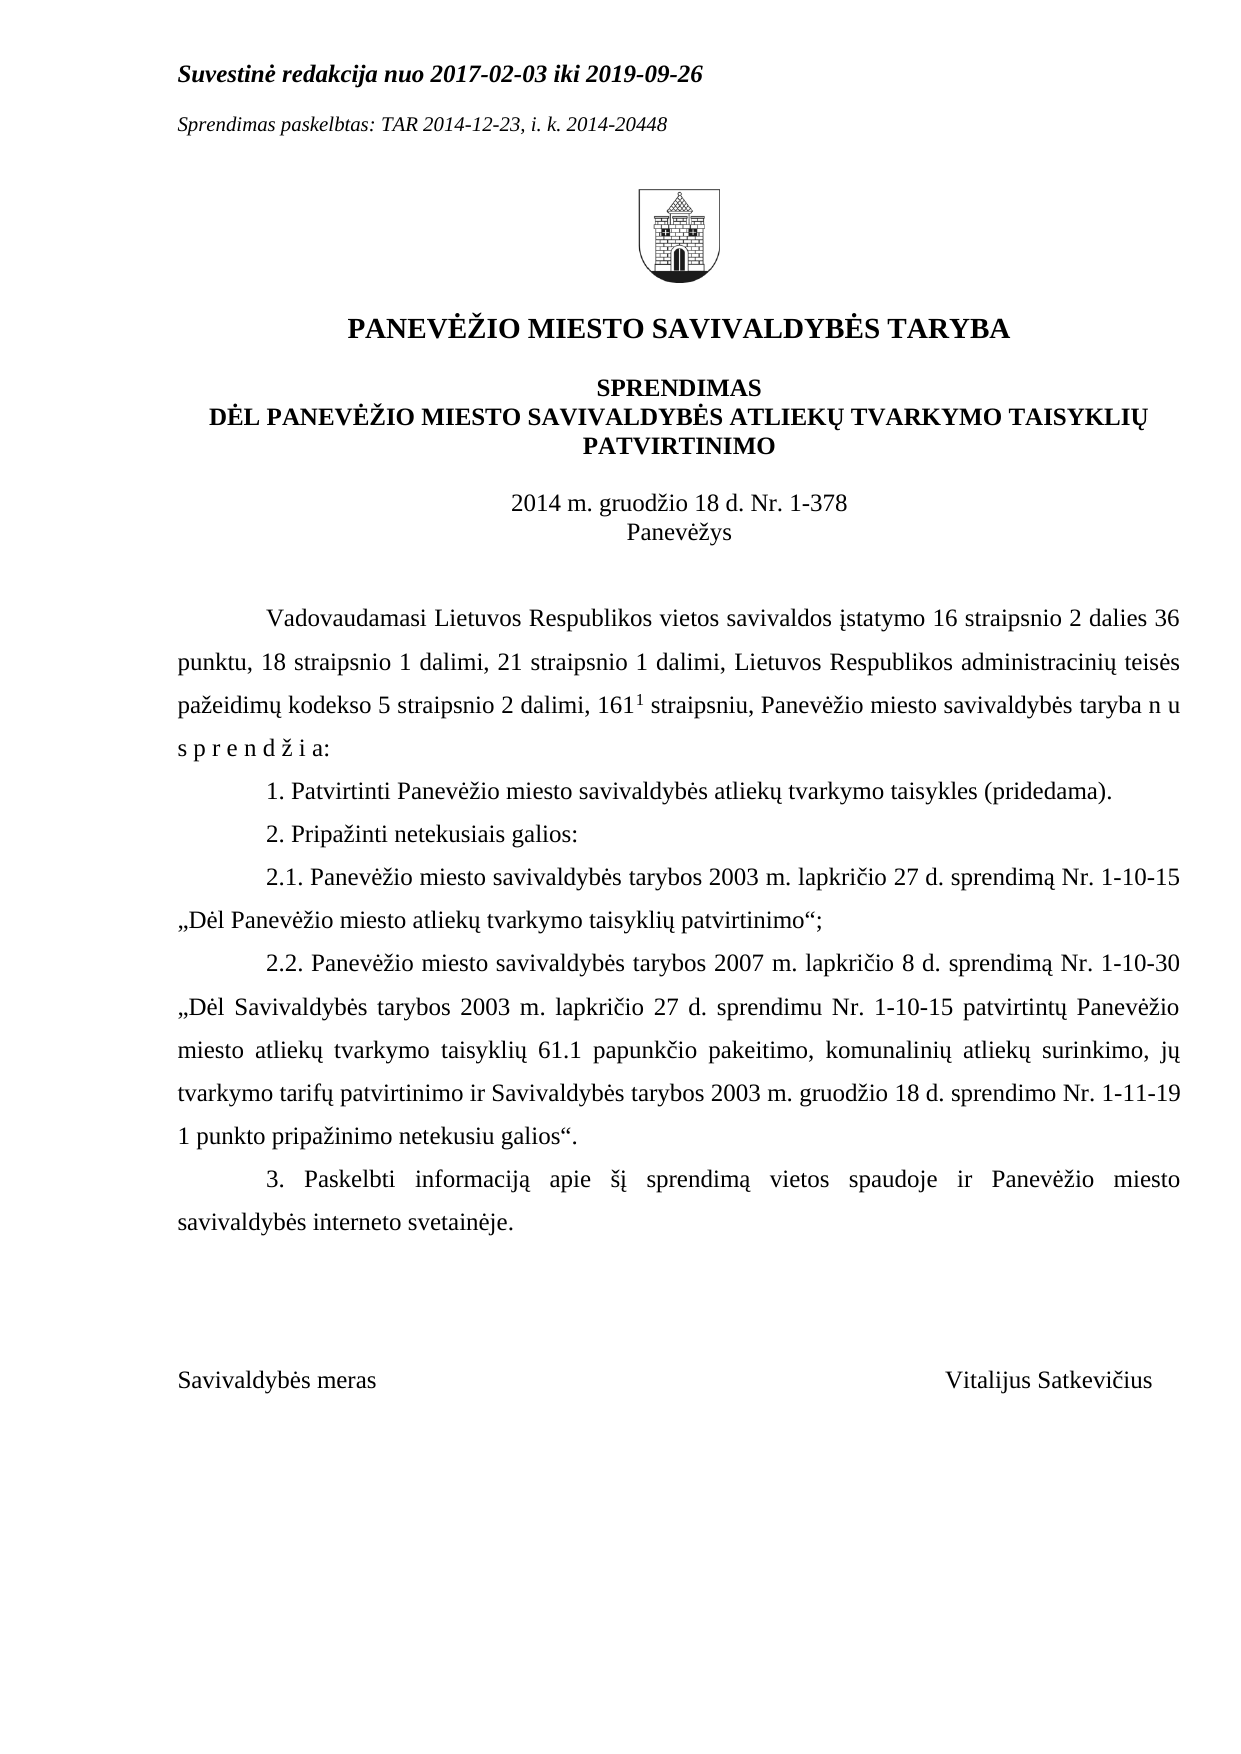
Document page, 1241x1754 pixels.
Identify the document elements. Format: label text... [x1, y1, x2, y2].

text 1. Patvirtinti Panevėžio miesto savivaldybės atliekų tvarkymo taisykles (pridedama). [177, 776, 1181, 805]
text DĖL PANEVĖŽIO MIESTO SAVIVALDYBĖS ATLIEKŲ TVARKYMO TAISYKLIŲ PATVIRTINIMO [177, 402, 1181, 460]
text 2014 m. gruodžio 18 d. Nr. 1-378 [177, 488, 1181, 517]
text Suvestinė redakcija nuo 2017-02-03 iki 2019-09-26 [177, 59, 1181, 88]
text Panevėžys [177, 517, 1181, 546]
text Savivaldybės meras Vitalijus Satkevičius [177, 1365, 1181, 1394]
text 2.1. Panevėžio miesto savivaldybės tarybos 2003 m. lapkričio 27 d. sprendimą Nr. 1-10-15 „Dėl Panevėžio miesto atliekų tvarkymo taisyklių patvirtinimo“; [177, 862, 1181, 934]
text PANEVĖŽIO MIESTO SAVIVALDYBĖS TARYBA [177, 311, 1181, 345]
text 2. Pripažinti netekusiais galios: [177, 819, 1181, 848]
text Sprendimas paskelbtas: TAR 2014-12-23, i. k. 2014-20448 [177, 112, 1181, 136]
text 2.2. Panevėžio miesto savivaldybės tarybos 2007 m. lapkričio 8 d. sprendimą Nr. 1-10-30 „Dėl Savivaldybės tarybos 2003 m. lapkričio 27 d. sprendimu Nr. 1-10-15 patvirtintų Panevėžio miesto atliekų tvarkymo taisyklių 61.1 papunkčio pakeitimo, komunalinių atliekų surinkimo, jų tvarkymo tarifų patvirtinimo ir Savivaldybės tarybos 2003 m. gruodžio 18 d. sprendimo Nr. 1-11-19 1 punkto pripažinimo netekusiu galios“. [177, 948, 1181, 1150]
text Vadovaudamasi Lietuvos Respublikos vietos savivaldos įstatymo 16 straipsnio 2 dalies 36 punktu, 18 straipsnio 1 dalimi, 21 straipsnio 1 dalimi, Lietuvos Respublikos administracinių teisės pažeidimų kodekso 5 straipsnio 2 dalimi, 1611 straipsniu, Panevėžio miesto savivaldybės taryba n u s p r e n d ž i a: [177, 603, 1181, 762]
text SPRENDIMAS [177, 373, 1181, 402]
text 3. Paskelbti informaciją apie šį sprendimą vietos spaudoje ir Panevėžio miesto savivaldybės interneto svetainėje. [177, 1164, 1181, 1236]
